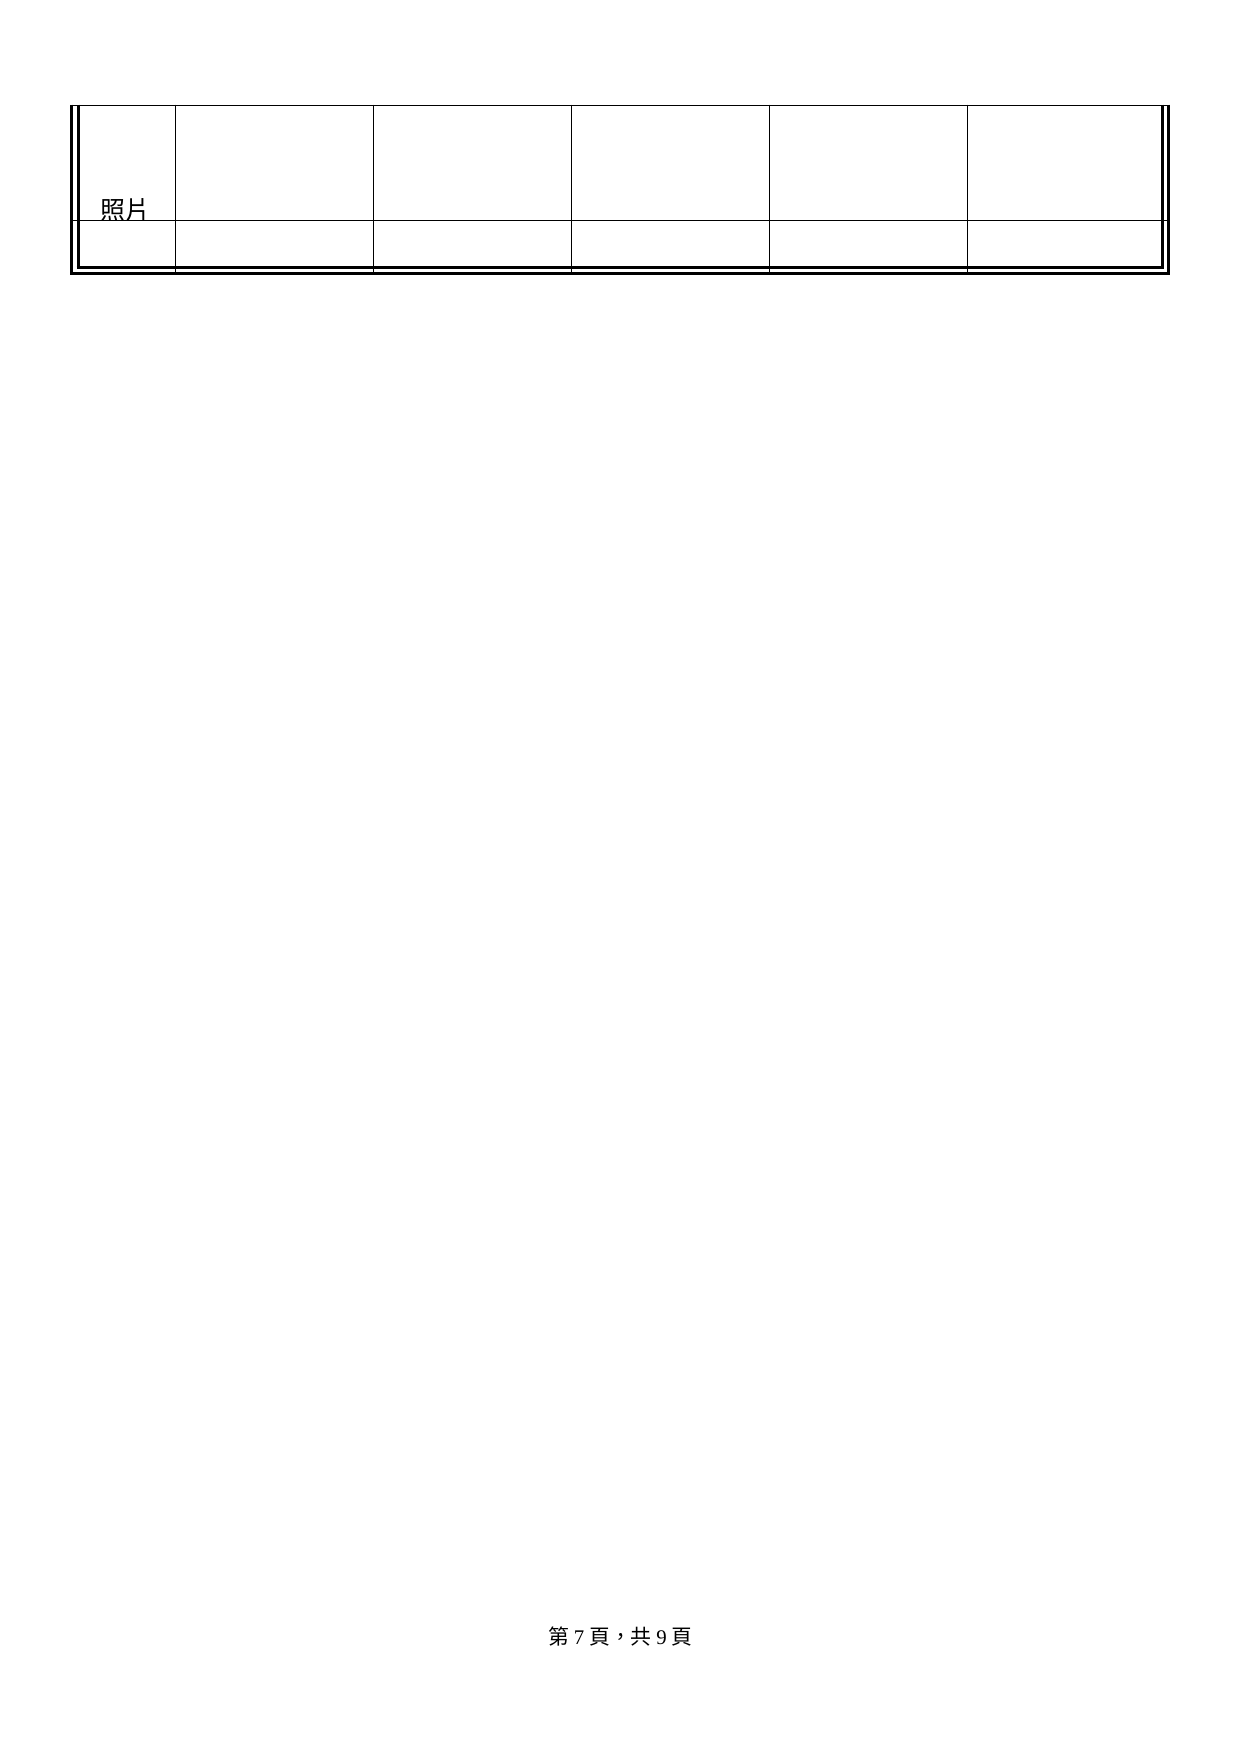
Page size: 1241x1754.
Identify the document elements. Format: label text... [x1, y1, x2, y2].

table_cell [968, 106, 1161, 220]
table_cell [572, 106, 769, 220]
table_cell 姓名 [80, 221, 175, 266]
table_cell [176, 221, 373, 266]
table_cell [176, 106, 373, 220]
table_cell [374, 221, 571, 266]
table_cell [770, 221, 967, 266]
table_cell [572, 221, 769, 266]
table_cell [770, 106, 967, 220]
table_cell [374, 106, 571, 220]
table_cell [968, 221, 1161, 266]
table_cell 照片 [80, 106, 175, 220]
